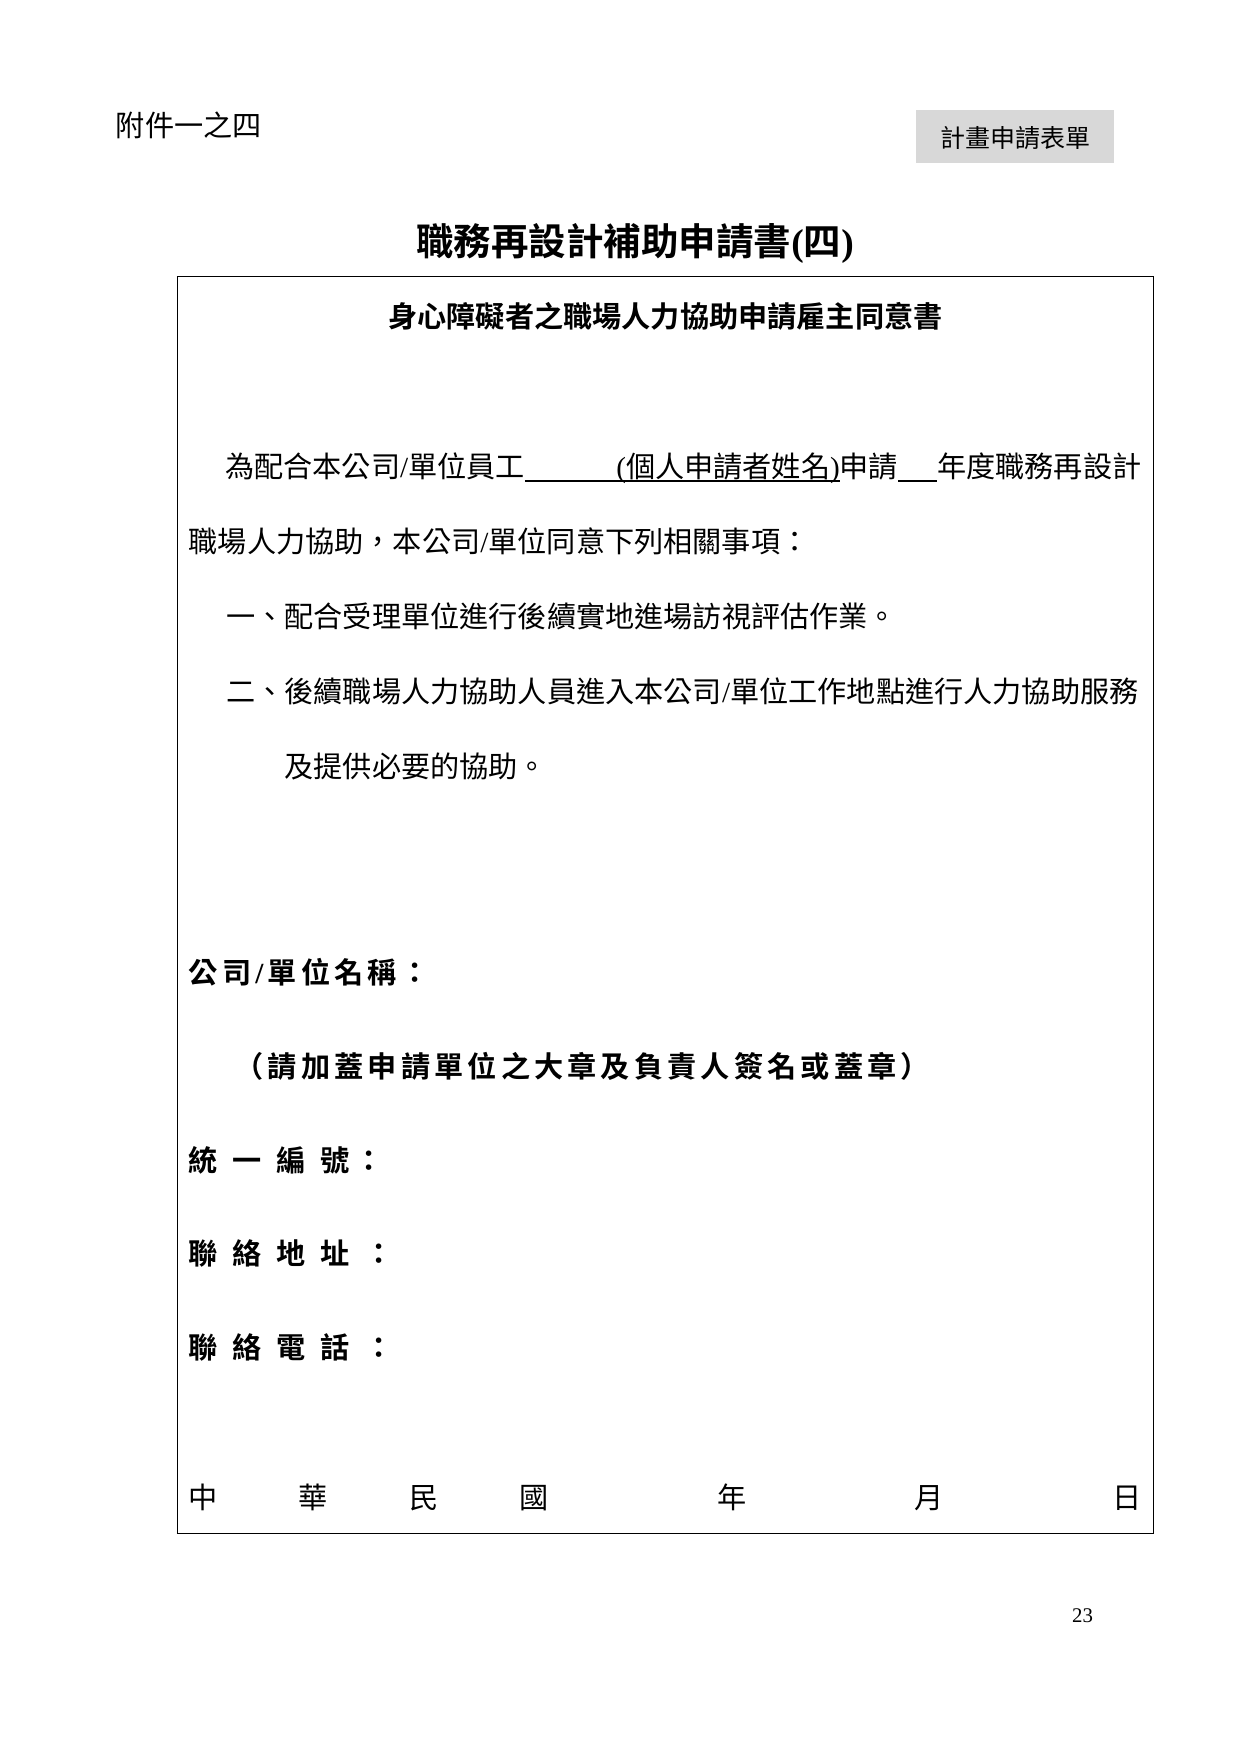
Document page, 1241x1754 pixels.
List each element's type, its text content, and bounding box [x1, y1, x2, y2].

text 附件一之四 [96, 102, 281, 144]
table_header 身心障礙者之職場人力協助申請雇主同意書 為配合本公司/單位員工 (個人申請者姓名)申請 年度職務再設計職場人力協助，本公司/單位同意下列相關事項： 一、配合受理單位進行後續實地進場訪視評估作業。 二、後續職場人力協助人員進入本公司/單位工作地點進行人力協助服務及提供必要的協助。 公司/單位名稱： （請加蓋申請單位之大章及負責人簽名或蓋章） 統 一 編 號： 聯 絡 地 址 ： 聯 絡 電 話 ： 中華民國 年 月 日 [178, 277, 1153, 1533]
text 職務再設計補助申請書(四) [177, 201, 1092, 276]
text 計畫申請表單 [931, 118, 1098, 154]
